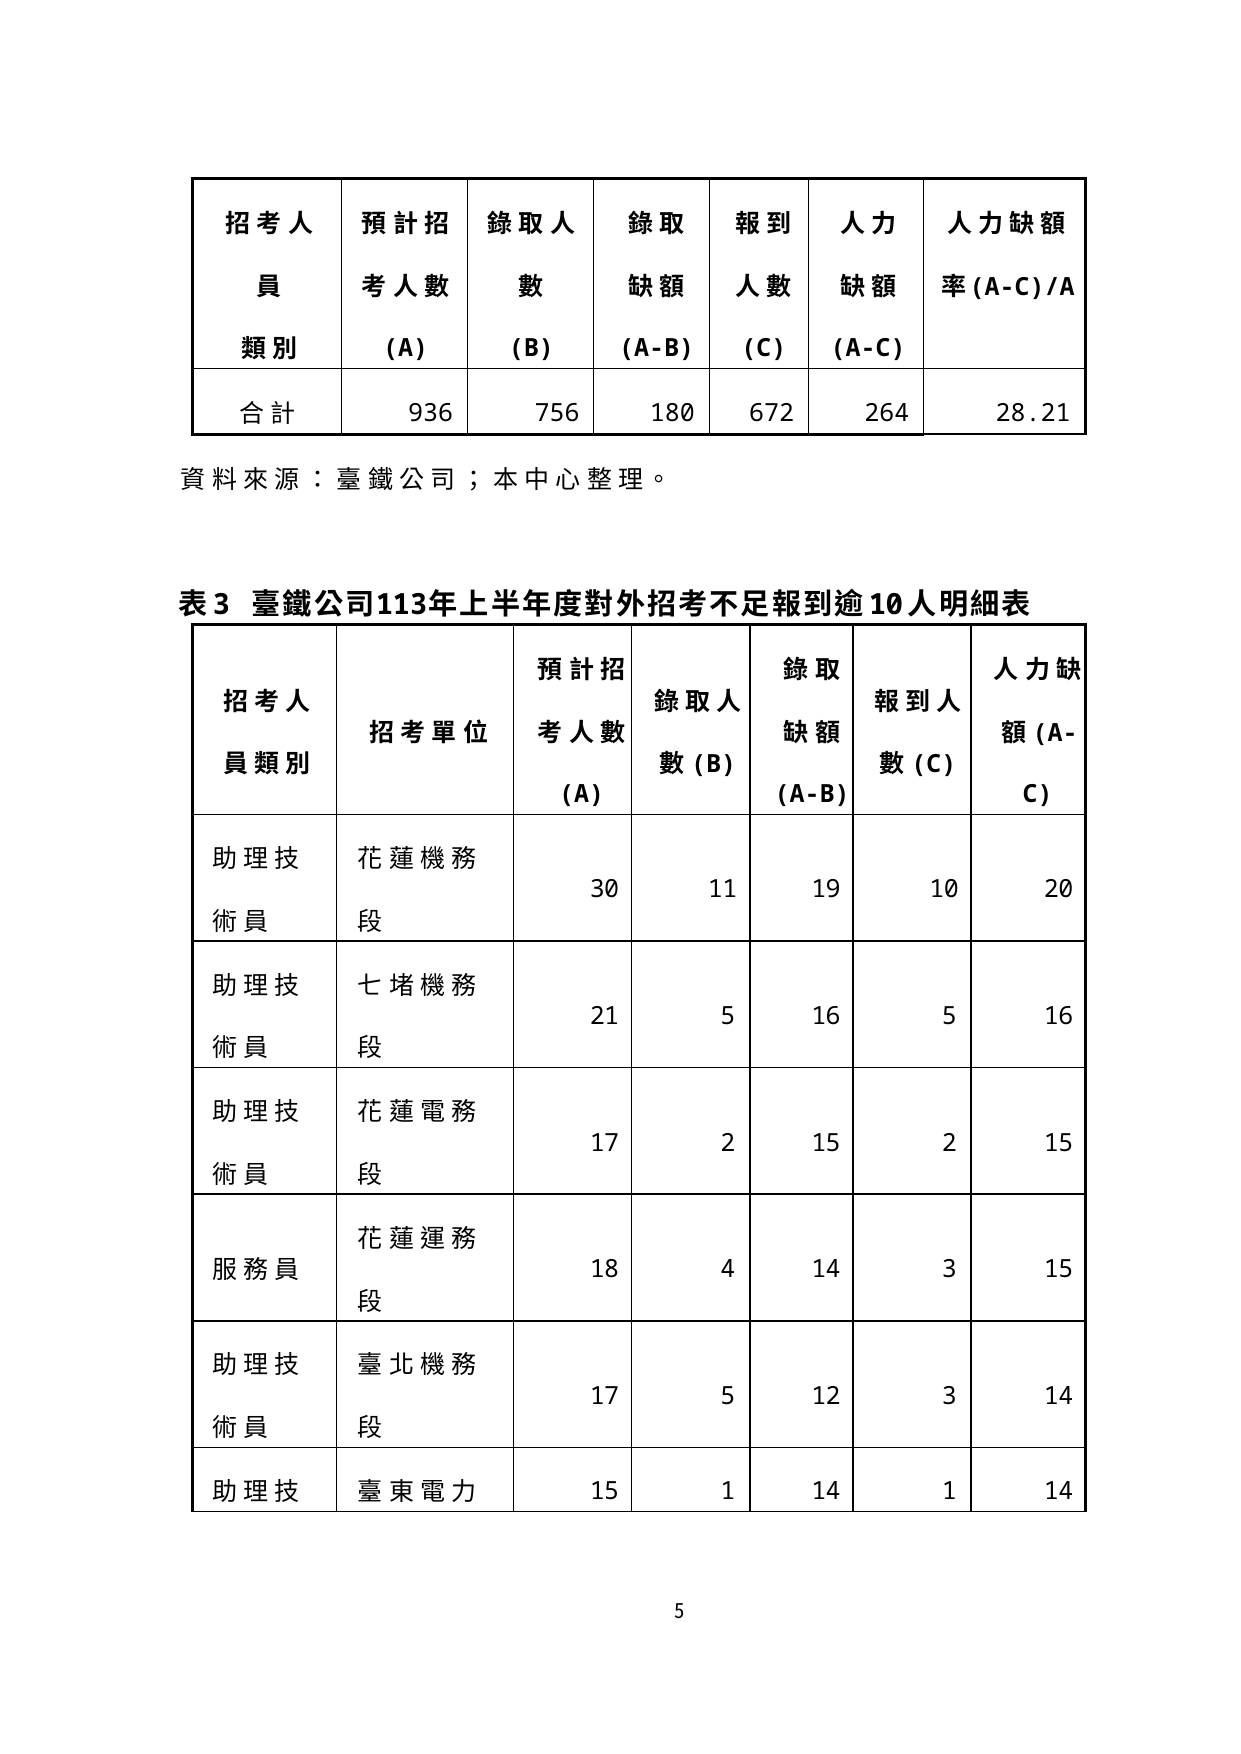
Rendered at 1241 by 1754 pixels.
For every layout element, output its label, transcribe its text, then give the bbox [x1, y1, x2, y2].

table_cell 花蓮電務段 [337, 1068, 513, 1193]
table_cell 15 [972, 1195, 1084, 1320]
table_cell 15 [514, 1448, 631, 1511]
table_cell 15 [751, 1068, 852, 1193]
table_header 錄取人數 (B) [468, 180, 593, 368]
table_header 報到人數(C) [854, 626, 970, 814]
table_cell 七堵機務段 [337, 942, 513, 1067]
table_cell 5 [632, 942, 749, 1067]
table_header 預計招考人數(A) [342, 180, 467, 368]
text 表3 臺鐵公司113年上半年度對外招考不足報到逾10人明細表 [175, 561, 1063, 623]
table_header 錄取缺額(A-B) [594, 180, 709, 368]
table_header 錄取缺額(A-B) [751, 626, 852, 814]
table_header 人力缺額(A-C) [972, 626, 1084, 814]
table_cell 264 [809, 369, 923, 432]
table_cell 4 [632, 1195, 749, 1320]
table_cell 14 [972, 1448, 1084, 1511]
table_cell 17 [514, 1068, 631, 1193]
table_cell 17 [514, 1322, 631, 1446]
table_cell 180 [594, 369, 709, 432]
table_cell 2 [854, 1068, 970, 1193]
table_header 預計招考人數(A) [514, 626, 631, 814]
table_cell 1 [632, 1448, 749, 1511]
table_cell 14 [751, 1448, 852, 1511]
table_header 招考人員 類別 [194, 180, 341, 368]
table_cell 11 [632, 815, 749, 940]
table_header 招考人員類別 [194, 626, 336, 814]
table_cell 14 [751, 1195, 852, 1320]
table_cell 16 [972, 942, 1084, 1067]
table_cell 15 [972, 1068, 1084, 1193]
table_cell 10 [854, 815, 970, 940]
table_cell 臺北機務段 [337, 1322, 513, 1446]
table_header 錄取人數(B) [632, 626, 749, 814]
table_cell 花蓮機務段 [337, 815, 513, 940]
table_cell 672 [710, 369, 808, 432]
table_header 人力缺額率(A-C)/A [924, 180, 1084, 368]
table_cell 助理技術員 [194, 1068, 336, 1193]
table_header 人力缺額(A-C) [809, 180, 923, 368]
table_cell 20 [972, 815, 1084, 940]
table_cell 服務員 [194, 1195, 336, 1320]
table_cell 5 [854, 942, 970, 1067]
table_cell 936 [342, 369, 467, 432]
table_cell 2 [632, 1068, 749, 1193]
table_cell 助理技 [194, 1448, 336, 1511]
table_cell 28.21 [924, 369, 1084, 432]
table_cell 1 [854, 1448, 970, 1511]
table_cell 助理技術員 [194, 1322, 336, 1446]
table_cell 756 [468, 369, 593, 432]
table_header 招考單位 [337, 626, 513, 814]
table_cell 3 [854, 1322, 970, 1446]
table_cell 16 [751, 942, 852, 1067]
table_cell 助理技術員 [194, 942, 336, 1067]
table_header 報到人數(C) [710, 180, 808, 368]
table_cell 21 [514, 942, 631, 1067]
table_cell 花蓮運務段 [337, 1195, 513, 1320]
table_cell 助理技術員 [194, 815, 336, 940]
table_cell 5 [632, 1322, 749, 1446]
table_cell 19 [751, 815, 852, 940]
table_cell 18 [514, 1195, 631, 1320]
table_cell 臺東電力 [337, 1448, 513, 1511]
table_cell 合計 [194, 369, 341, 432]
table_cell 12 [751, 1322, 852, 1446]
table_cell 3 [854, 1195, 970, 1320]
text 資料來源：臺鐵公司；本中心整理。 [177, 436, 1063, 498]
table_cell 14 [972, 1322, 1084, 1446]
table_cell 30 [514, 815, 631, 940]
